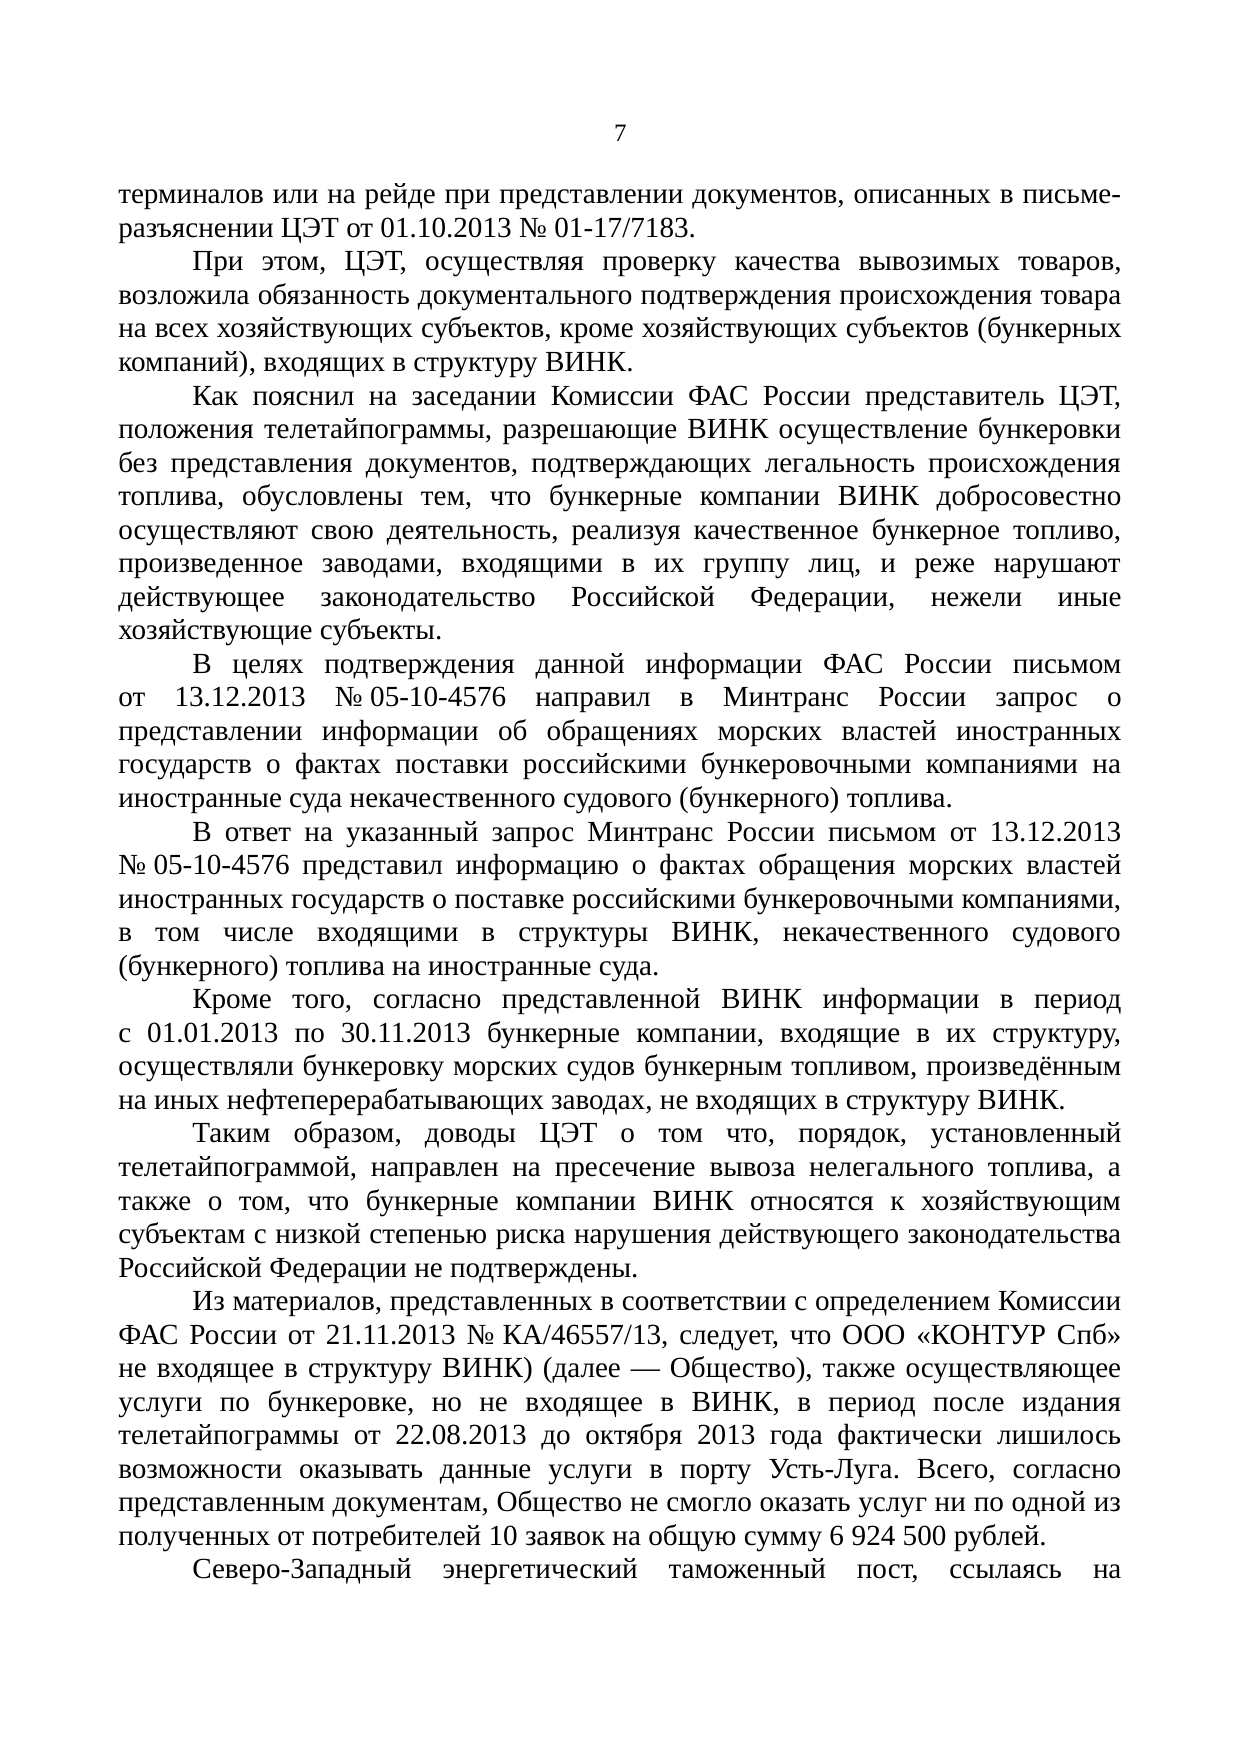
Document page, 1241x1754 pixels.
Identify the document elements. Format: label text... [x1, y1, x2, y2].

text Северо-Западный энергетический таможенный пост, ссылаясь на [118, 1552, 1122, 1585]
text В целях подтверждения данной информации ФАС России письмом от 13.12.2013 № 05-10-4576 направил в Минтранс России запрос о представлении информации об обращениях морских властей иностранных государств о фактах поставки российскими бункеровочными компаниями на иностранные суда некачественного судового (бункерного) топлива. [118, 646, 1122, 814]
text В ответ на указанный запрос Минтранс России письмом от 13.12.2013 № 05‑10‑4576 представил информацию о фактах обращения морских властей иностранных государств о поставке российскими бункеровочными компаниями, в том числе входящими в структуры ВИНК, некачественного судового (бункерного) топлива на иностранные суда. [118, 814, 1122, 981]
text Как пояснил на заседании Комиссии ФАС России представитель ЦЭТ, положения телетайпограммы, разрешающие ВИНК осуществление бункеровки без представления документов, подтверждающих легальность происхождения топлива, обусловлены тем, что бункерные компании ВИНК добросовестно осуществляют свою деятельность, реализуя качественное бункерное топливо, произведенное заводами, входящими в их группу лиц, и реже нарушают действующее законодательство Российской Федерации, нежели иные хозяйствующие субъекты. [118, 378, 1122, 646]
text Кроме того, согласно представленной ВИНК информации в период с 01.01.2013 по 30.11.2013 бункерные компании, входящие в их структуру, осуществляли бункеровку морских судов бункерным топливом, произведённым на иных нефтеперерабатывающих заводах, не входящих в структуру ВИНК. [118, 981, 1122, 1116]
text Из материалов, представленных в соответствии с определением Комиссии ФАС России от 21.11.2013 № КА/46557/13, следует, что ООО «КОНТУР Спб» не входящее в структуру ВИНК) (далее — Общество), также осуществляющее услуги по бункеровке, но не входящее в ВИНК, в период после издания телетайпограммы от 22.08.2013 до октября 2013 года фактически лишилось возможности оказывать данные услуги в порту Усть-Луга. Всего, согласно представленным документам, Общество не смогло оказать услуг ни по одной из полученных от потребителей 10 заявок на общую сумму 6 924 500 рублей. [118, 1283, 1122, 1552]
text При этом, ЦЭТ, осуществляя проверку качества вывозимых товаров, возложила обязанность документального подтверждения происхождения товара на всех хозяйствующих субъектов, кроме хозяйствующих субъектов (бункерных компаний), входящих в структуру ВИНК. [118, 243, 1122, 378]
text терминалов или на рейде при представлении документов, описанных в письме-разъяснении ЦЭТ от 01.10.2013 № 01-17/7183. [118, 176, 1122, 243]
text Таким образом, доводы ЦЭТ о том что, порядок, установленный телетайпограммой, направлен на пресечение вывоза нелегального топлива, а также о том, что бункерные компании ВИНК относятся к хозяйствующим субъектам с низкой степенью риска нарушения действующего законодательства Российской Федерации не подтверждены. [118, 1116, 1122, 1283]
